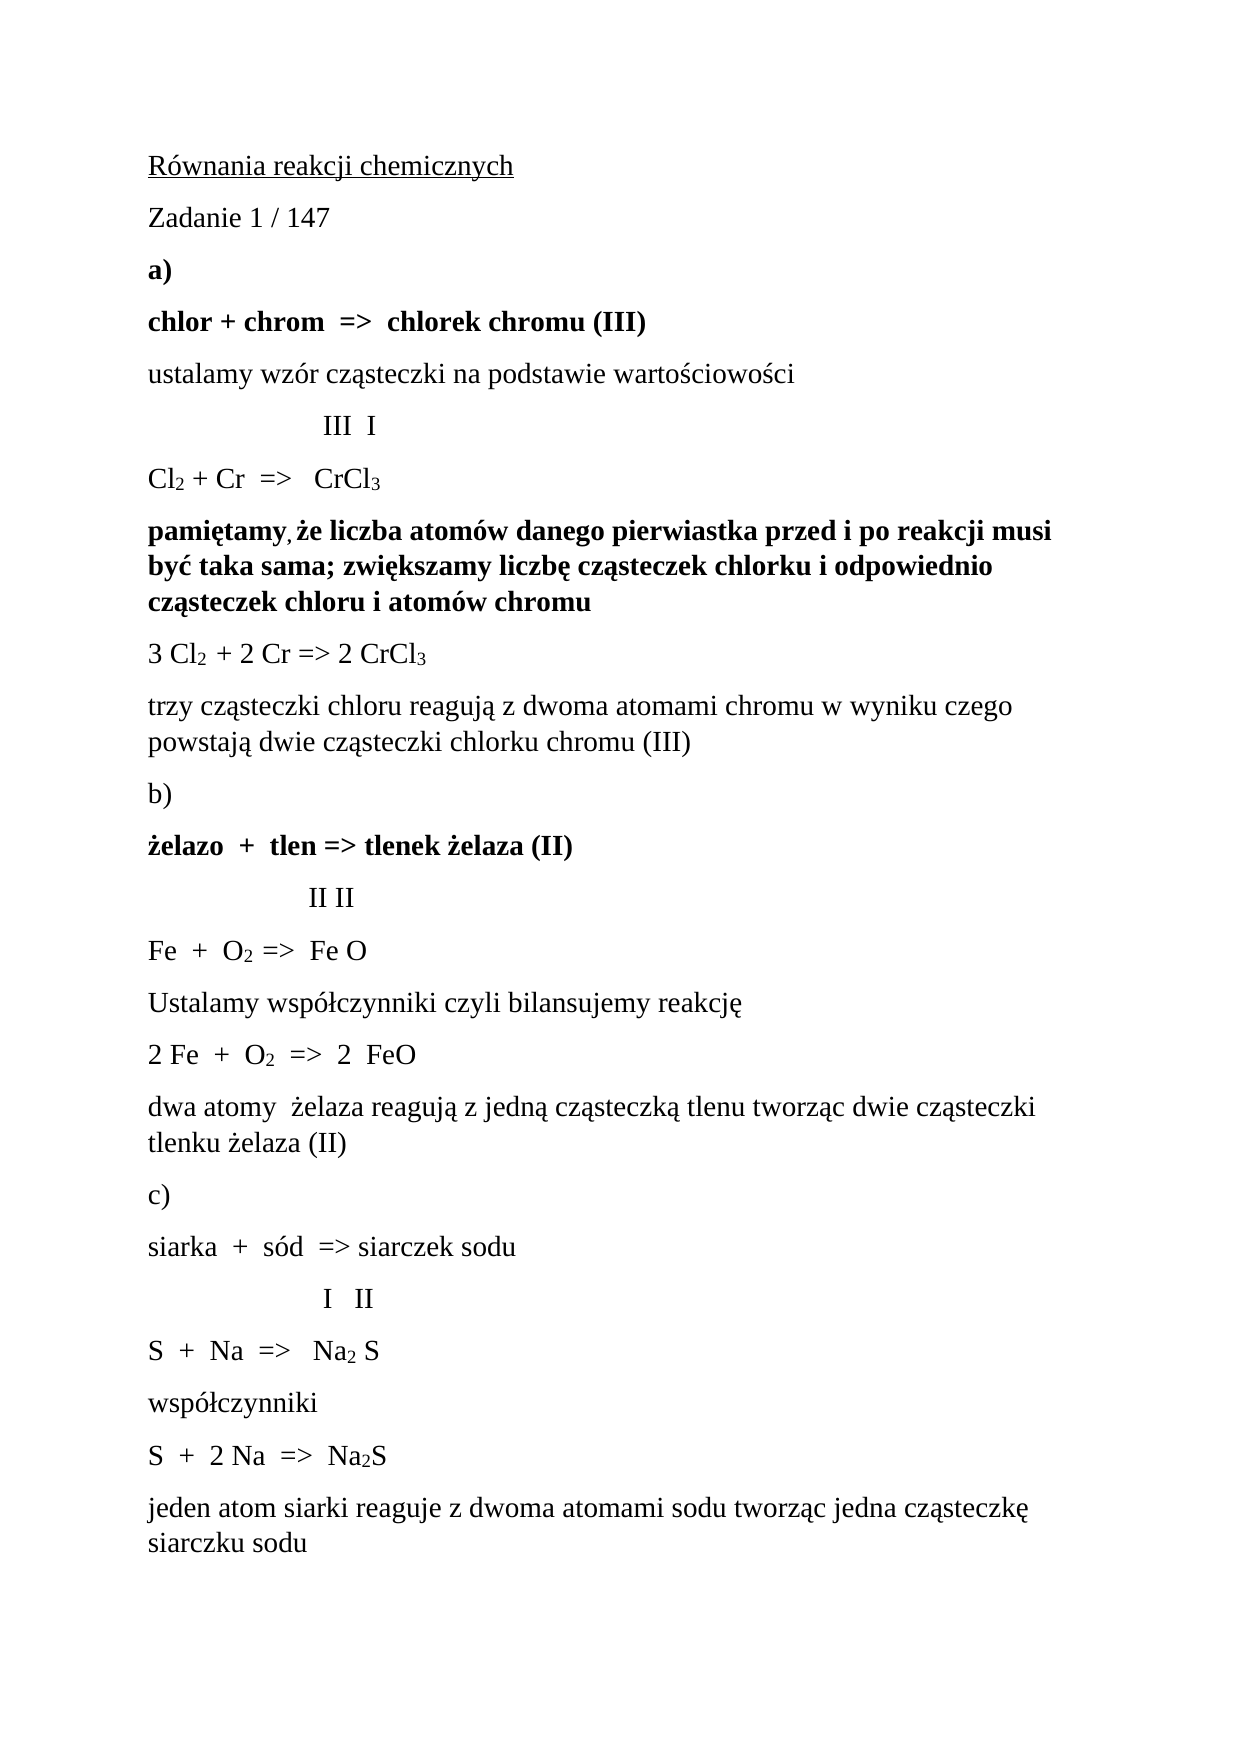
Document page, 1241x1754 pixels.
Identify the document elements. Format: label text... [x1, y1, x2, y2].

text jeden atom siarki reaguje z dwoma atomami sodu tworząc jedna cząsteczkę siarczku sodu [148, 1490, 1093, 1559]
text Fe + O2 => Fe O [148, 933, 1093, 966]
text siarka + sód => siarczek sodu [148, 1229, 1093, 1263]
text Ustalamy współczynniki czyli bilansujemy reakcję [148, 985, 1093, 1018]
text b) [148, 776, 1093, 809]
text c) [148, 1177, 1093, 1210]
text trzy cząsteczki chloru reagują z dwoma atomami chromu w wyniku czego powstają dwie cząsteczki chlorku chromu (III) [148, 688, 1093, 757]
text a) [148, 252, 1093, 286]
text współczynniki [148, 1386, 1093, 1419]
text III I [148, 408, 1093, 442]
text S + 2 Na => Na2S [148, 1438, 1093, 1471]
text 2 Fe + O2 => 2 FeO [148, 1037, 1093, 1071]
text Cl2 + Cr => CrCl3 [148, 461, 1093, 494]
text chlor + chrom => chlorek chromu (III) [148, 304, 1093, 338]
text 3 Cl2 + 2 Cr => 2 CrCl3 [148, 636, 1093, 670]
text ustalamy wzór cząsteczki na podstawie wartościowości [148, 356, 1093, 390]
text pamiętamy, że liczba atomów danego pierwiastka przed i po reakcji musi być taka sama; zwiększamy liczbę cząsteczek chlorku i odpowiednio cząsteczek chloru i atomów chromu [148, 513, 1093, 617]
text I II [148, 1281, 1093, 1315]
text II II [148, 880, 1093, 914]
text Równania reakcji chemicznych [148, 148, 1093, 181]
text żelazo + tlen => tlenek żelaza (II) [148, 828, 1093, 862]
text Zadanie 1 / 147 [148, 200, 1093, 233]
text S + Na => Na2 S [148, 1333, 1093, 1367]
text dwa atomy żelaza reagują z jedną cząsteczką tlenu tworząc dwie cząsteczki tlenku żelaza (II) [148, 1089, 1093, 1158]
